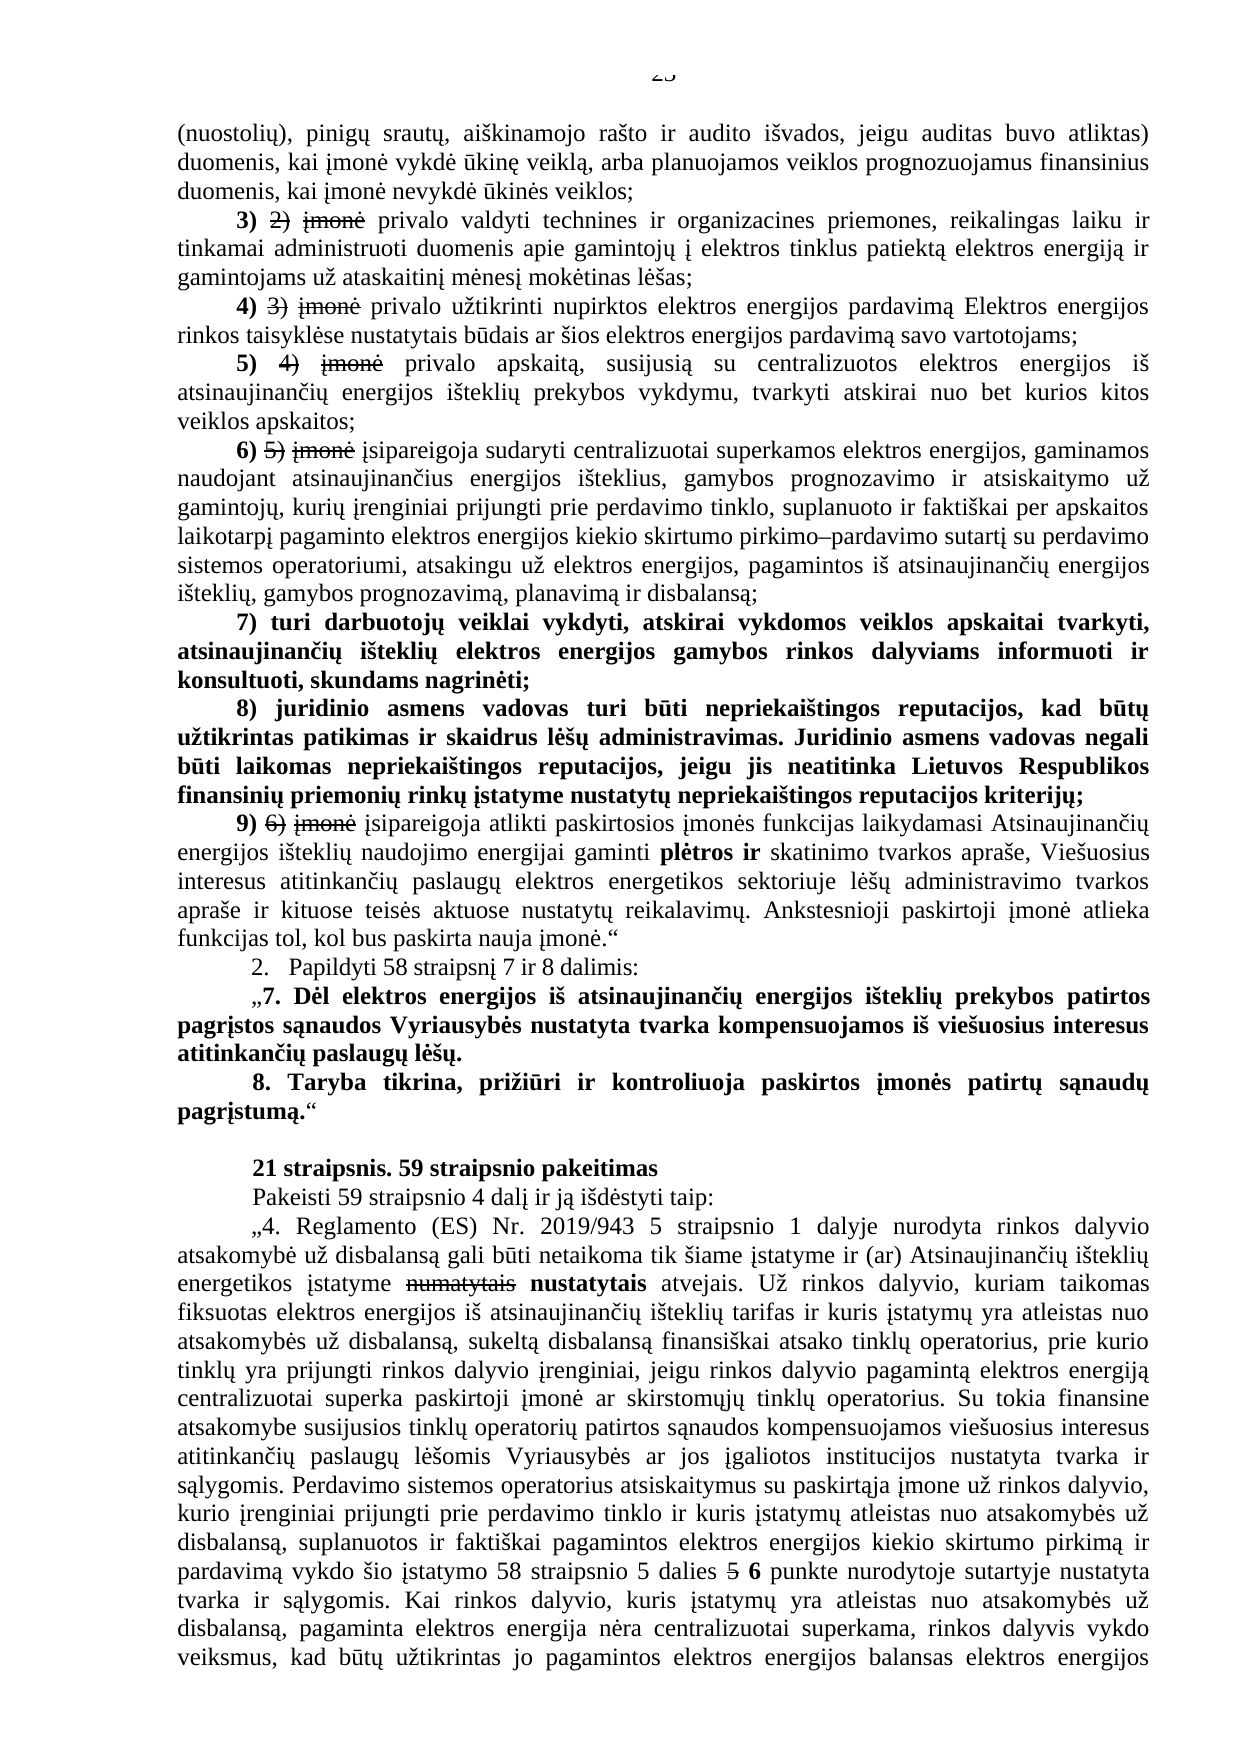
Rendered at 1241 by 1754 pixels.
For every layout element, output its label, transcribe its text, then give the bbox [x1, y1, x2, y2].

text 8) juridinio asmens vadovas turi būti nepriekaištingos reputacijos, kad būtų užtikrintas patikimas ir skaidrus lėšų administravimas. Juridinio asmens vadovas negali būti laikomas nepriekaištingos reputacijos, jeigu jis neatitinka Lietuvos Respublikos finansinių priemonių rinkų įstatyme nustatytų nepriekaištingos reputacijos kriterijų; [177, 693, 1150, 808]
text 7) turi darbuotojų veiklai vykdyti, atskirai vykdomos veiklos apskaitai tvarkyti, atsinaujinančių išteklių elektros energijos gamybos rinkos dalyviams informuoti ir konsultuoti, skundams nagrinėti; [177, 607, 1150, 693]
text 21 straipsnis. 59 straipsnio pakeitimas [177, 1153, 1150, 1182]
list „4. Reglamento (ES) Nr. 2019/943 5 straipsnio 1 dalyje nurodyta rinkos dalyvio atsakomybė už disbalansą gali būti netaikoma tik šiame įstatyme ir (ar) Atsinaujinančių išteklių energetikos įstatyme numatytais nustatytais atvejais. Už rinkos dalyvio, kuriam taikomas fiksuotas elektros energijos iš atsinaujinančių išteklių tarifas ir kuris įstatymų yra atleistas nuo atsakomybės už disbalansą, sukeltą disbalansą finansiškai atsako tinklų operatorius, prie kurio tinklų yra prijungti rinkos dalyvio įrenginiai, jeigu rinkos dalyvio pagamintą elektros energiją centralizuotai superka paskirtoji įmonė ar skirstomųjų tinklų operatorius. Su tokia finansine atsakomybe susijusios tinklų operatorių patirtos sąnaudos kompensuojamos viešuosius interesus atitinkančių paslaugų lėšomis Vyriausybės ar jos įgaliotos institucijos nustatyta tvarka ir sąlygomis. Perdavimo sistemos operatorius atsiskaitymus su paskirtąja įmone už rinkos dalyvio, kurio įrenginiai prijungti prie perdavimo tinklo ir kuris įstatymų atleistas nuo atsakomybės už disbalansą, suplanuotos ir faktiškai pagamintos elektros energijos kiekio skirtumo pirkimą ir pardavimą vykdo šio įstatymo 58 straipsnio 5 dalies 5 6 punkte nurodytoje sutartyje nustatyta tvarka ir sąlygomis. Kai rinkos dalyvio, kuris įstatymų yra atleistas nuo atsakomybės už disbalansą, pagaminta elektros energija nėra centralizuotai superkama, rinkos dalyvis vykdo veiksmus, kad būtų užtikrintas jo pagamintos elektros energijos balansas elektros energijos [177, 1211, 1150, 1671]
text „7. Dėl elektros energijos iš atsinaujinančių energijos išteklių prekybos patirtos pagrįstos sąnaudos Vyriausybės nustatyta tvarka kompensuojamos iš viešuosius interesus atitinkančių paslaugų lėšų. [177, 981, 1150, 1067]
text 5) 4) įmonė privalo apskaitą, susijusią su centralizuotos elektros energijos iš atsinaujinančių energijos išteklių prekybos vykdymu, tvarkyti atskirai nuo bet kurios kitos veiklos apskaitos; [177, 348, 1150, 435]
text 6) 5) įmonė įsipareigoja sudaryti centralizuotai superkamos elektros energijos, gaminamos naudojant atsinaujinančius energijos išteklius, gamybos prognozavimo ir atsiskaitymo už gamintojų, kurių įrenginiai prijungti prie perdavimo tinklo, suplanuoto ir faktiškai per apskaitos laikotarpį pagaminto elektros energijos kiekio skirtumo pirkimo–pardavimo sutartį su perdavimo sistemos operatoriumi, atsakingu už elektros energijos, pagamintos iš atsinaujinančių energijos išteklių, gamybos prognozavimą, planavimą ir disbalansą; [177, 435, 1150, 607]
text 8. Taryba tikrina, prižiūri ir kontroliuoja paskirtos įmonės patirtų sąnaudų pagrįstumą.“ [177, 1067, 1150, 1125]
text 3) 2) įmonė privalo valdyti technines ir organizacines priemones, reikalingas laiku ir tinkamai administruoti duomenis apie gamintojų į elektros tinklus patiektą elektros energiją ir gamintojams už ataskaitinį mėnesį mokėtinas lėšas; [177, 205, 1150, 291]
text (nuostolių), pinigų srautų, aiškinamojo rašto ir audito išvados, jeigu auditas buvo atliktas) duomenis, kai įmonė vykdė ūkinę veiklą, arba planuojamos veiklos prognozuojamus finansinius duomenis, kai įmonė nevykdė ūkinės veiklos; [177, 118, 1150, 205]
list Papildyti 58 straipsnį 7 ir 8 dalimis: [251, 952, 1150, 981]
text Pakeisti 59 straipsnio 4 dalį ir ją išdėstyti taip: [177, 1182, 1150, 1211]
text 4) 3) įmonė privalo užtikrinti nupirktos elektros energijos pardavimą Elektros energijos rinkos taisyklėse nustatytais būdais ar šios elektros energijos pardavimą savo vartotojams; [177, 291, 1150, 348]
text 9) 6) įmonė įsipareigoja atlikti paskirtosios įmonės funkcijas laikydamasi Atsinaujinančių energijos išteklių naudojimo energijai gaminti plėtros ir skatinimo tvarkos apraše, Viešuosius interesus atitinkančių paslaugų elektros energetikos sektoriuje lėšų administravimo tvarkos apraše ir kituose teisės aktuose nustatytų reikalavimų. Ankstesnioji paskirtoji įmonė atlieka funkcijas tol, kol bus paskirta nauja įmonė.“ [177, 808, 1150, 952]
